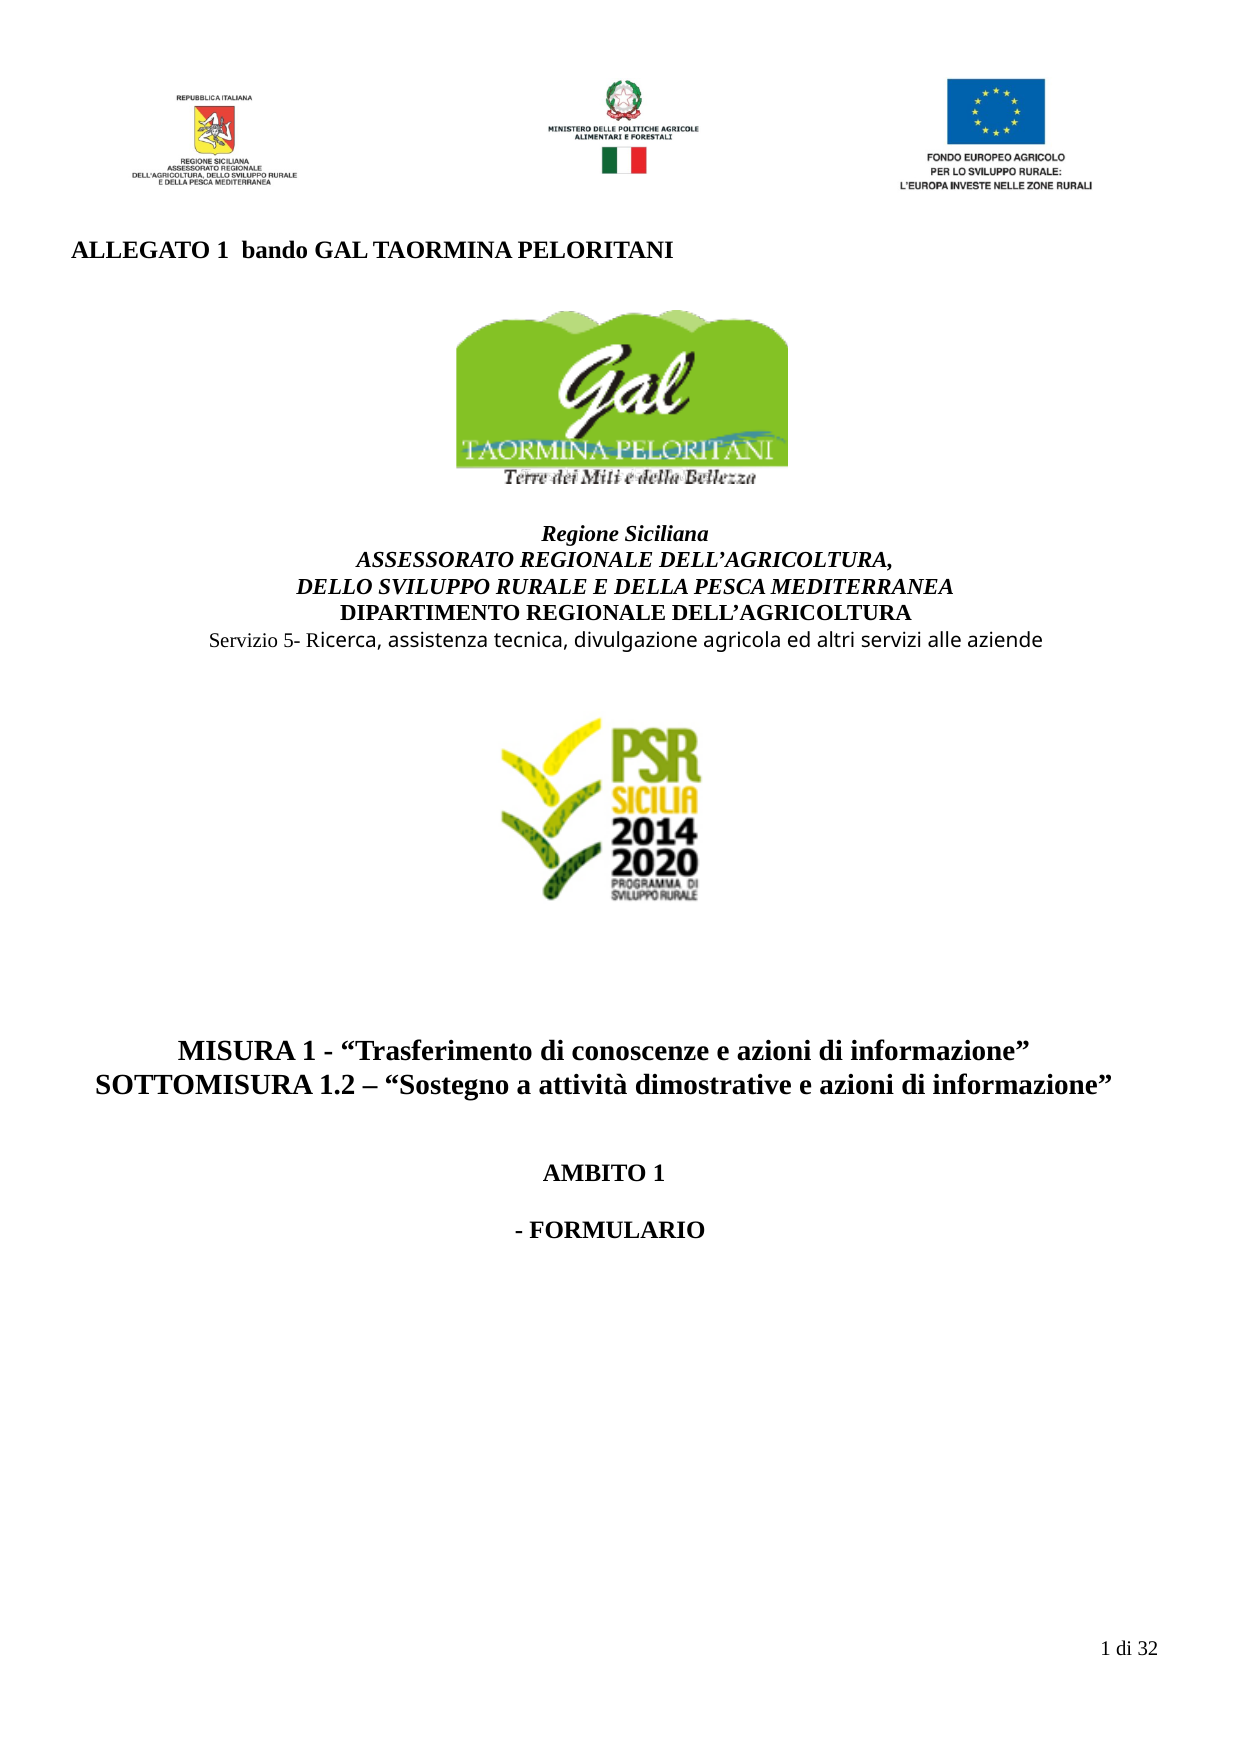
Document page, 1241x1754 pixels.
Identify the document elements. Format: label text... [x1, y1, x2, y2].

text DELLO SVILUPPO RURALE E DELLA PESCA MEDITERRANEA [115, 573, 1137, 599]
text AMBITO 1 [71, 1158, 1137, 1187]
text SOTTOMISURA 1.2 – “Sostegno a attività dimostrative e azioni di informazione” [71, 1067, 1137, 1100]
text - FORMULARIO [71, 1215, 1137, 1244]
text MISURA 1 ‐ “Trasferimento di conoscenze e azioni di informazione” [71, 1033, 1137, 1067]
text Servizio 5- Ricerca, assistenza tecnica, divulgazione agricola ed altri servizi alle aziende [115, 625, 1137, 654]
text ALLEGATO 1 bando GAL TAORMINA PELORITANI [71, 235, 1137, 263]
text ASSESSORATO REGIONALE DELL’AGRICOLTURA, [115, 546, 1137, 573]
text DIPARTIMENTO REGIONALE DELL’AGRICOLTURA [115, 599, 1137, 625]
text Regione Siciliana [115, 520, 1137, 546]
